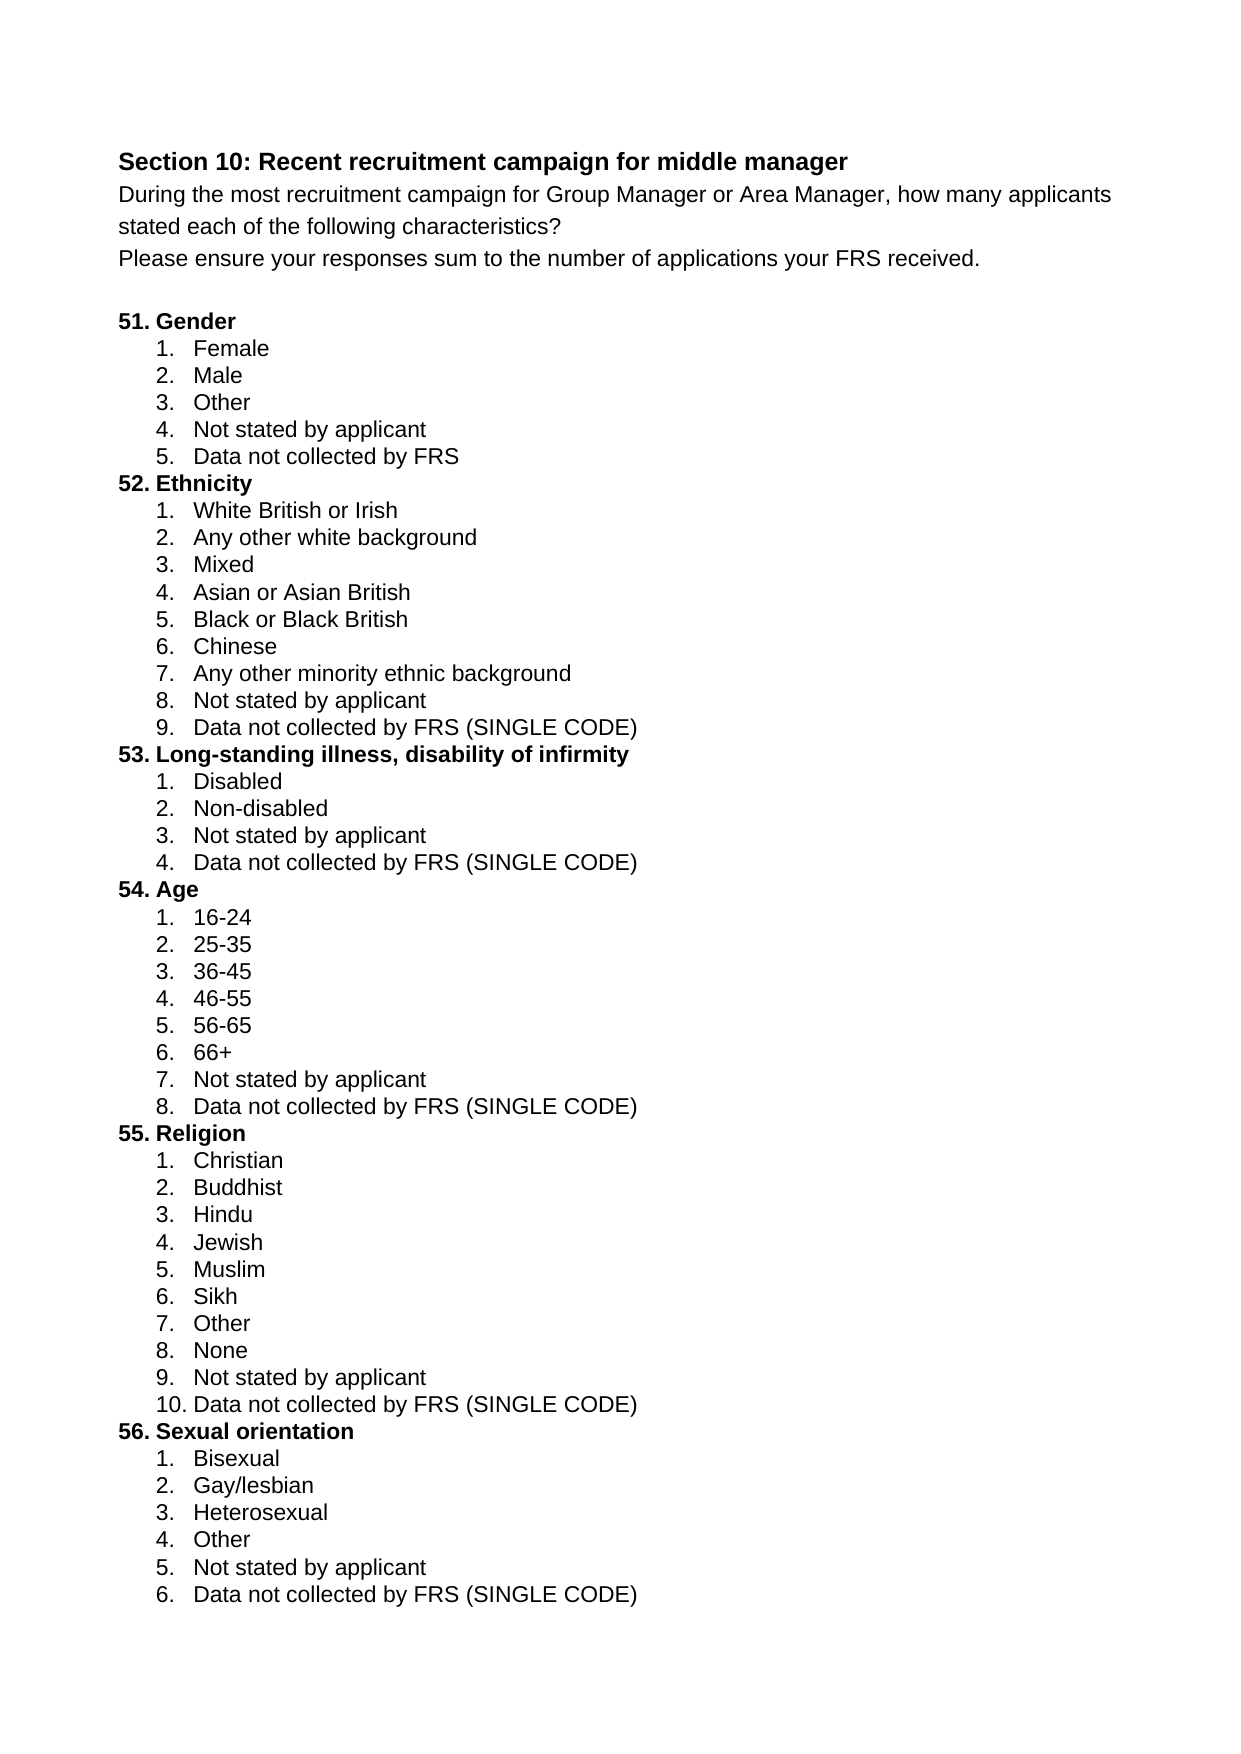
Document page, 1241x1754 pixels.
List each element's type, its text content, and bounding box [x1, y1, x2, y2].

list Not stated by applicant [156, 416, 1122, 442]
list Religion [118, 1120, 1122, 1146]
list Not stated by applicant [156, 687, 1122, 713]
list Jewish [156, 1228, 1122, 1255]
list Not stated by applicant [156, 1553, 1122, 1580]
list Buddhist [156, 1174, 1122, 1201]
list Data not collected by FRS (SINGLE CODE) [156, 714, 1122, 740]
list Christian [156, 1147, 1122, 1173]
list 46-55 [156, 985, 1122, 1011]
list White British or Irish [156, 497, 1122, 523]
list Chinese [156, 633, 1122, 659]
list Not stated by applicant [156, 1066, 1122, 1092]
text During the most recruitment campaign for Group Manager or Area Manager, how many applicants stated each of the following characteristics? [118, 181, 1122, 239]
list Long-standing illness, disability of infirmity [118, 741, 1122, 767]
list Ethnicity [118, 470, 1122, 496]
list Data not collected by FRS [156, 443, 1122, 469]
list Sikh [156, 1283, 1122, 1309]
list Age [118, 876, 1122, 903]
list Any other white background [156, 524, 1122, 551]
list Disabled [156, 768, 1122, 794]
list 36-45 [156, 958, 1122, 984]
list Other [156, 1526, 1122, 1553]
list None [156, 1337, 1122, 1363]
list Other [156, 389, 1122, 415]
list Muslim [156, 1256, 1122, 1282]
list Bisexual [156, 1445, 1122, 1471]
list Male [156, 362, 1122, 388]
list Data not collected by FRS (SINGLE CODE) [156, 1581, 1122, 1607]
list 66+ [156, 1039, 1122, 1065]
list Other [156, 1310, 1122, 1336]
list Not stated by applicant [156, 1364, 1122, 1390]
list Mixed [156, 551, 1122, 578]
list 16-24 [156, 903, 1122, 930]
list Female [156, 335, 1122, 361]
list Data not collected by FRS (SINGLE CODE) [156, 1391, 1122, 1417]
text Please ensure your responses sum to the number of applications your FRS received. [118, 244, 1122, 271]
list Black or Black British [156, 606, 1122, 632]
list Gender [118, 308, 1122, 334]
list 25-35 [156, 931, 1122, 957]
list Any other minority ethnic background [156, 660, 1122, 686]
list Asian or Asian British [156, 578, 1122, 605]
list Not stated by applicant [156, 822, 1122, 848]
list Gay/lesbian [156, 1472, 1122, 1498]
list Non-disabled [156, 795, 1122, 821]
text Section 10: Recent recruitment campaign for middle manager [118, 147, 1122, 176]
list Sexual orientation [118, 1418, 1122, 1444]
list Data not collected by FRS (SINGLE CODE) [156, 849, 1122, 876]
list Heterosexual [156, 1499, 1122, 1526]
list Hindu [156, 1201, 1122, 1228]
list Data not collected by FRS (SINGLE CODE) [156, 1093, 1122, 1119]
list 56-65 [156, 1012, 1122, 1038]
